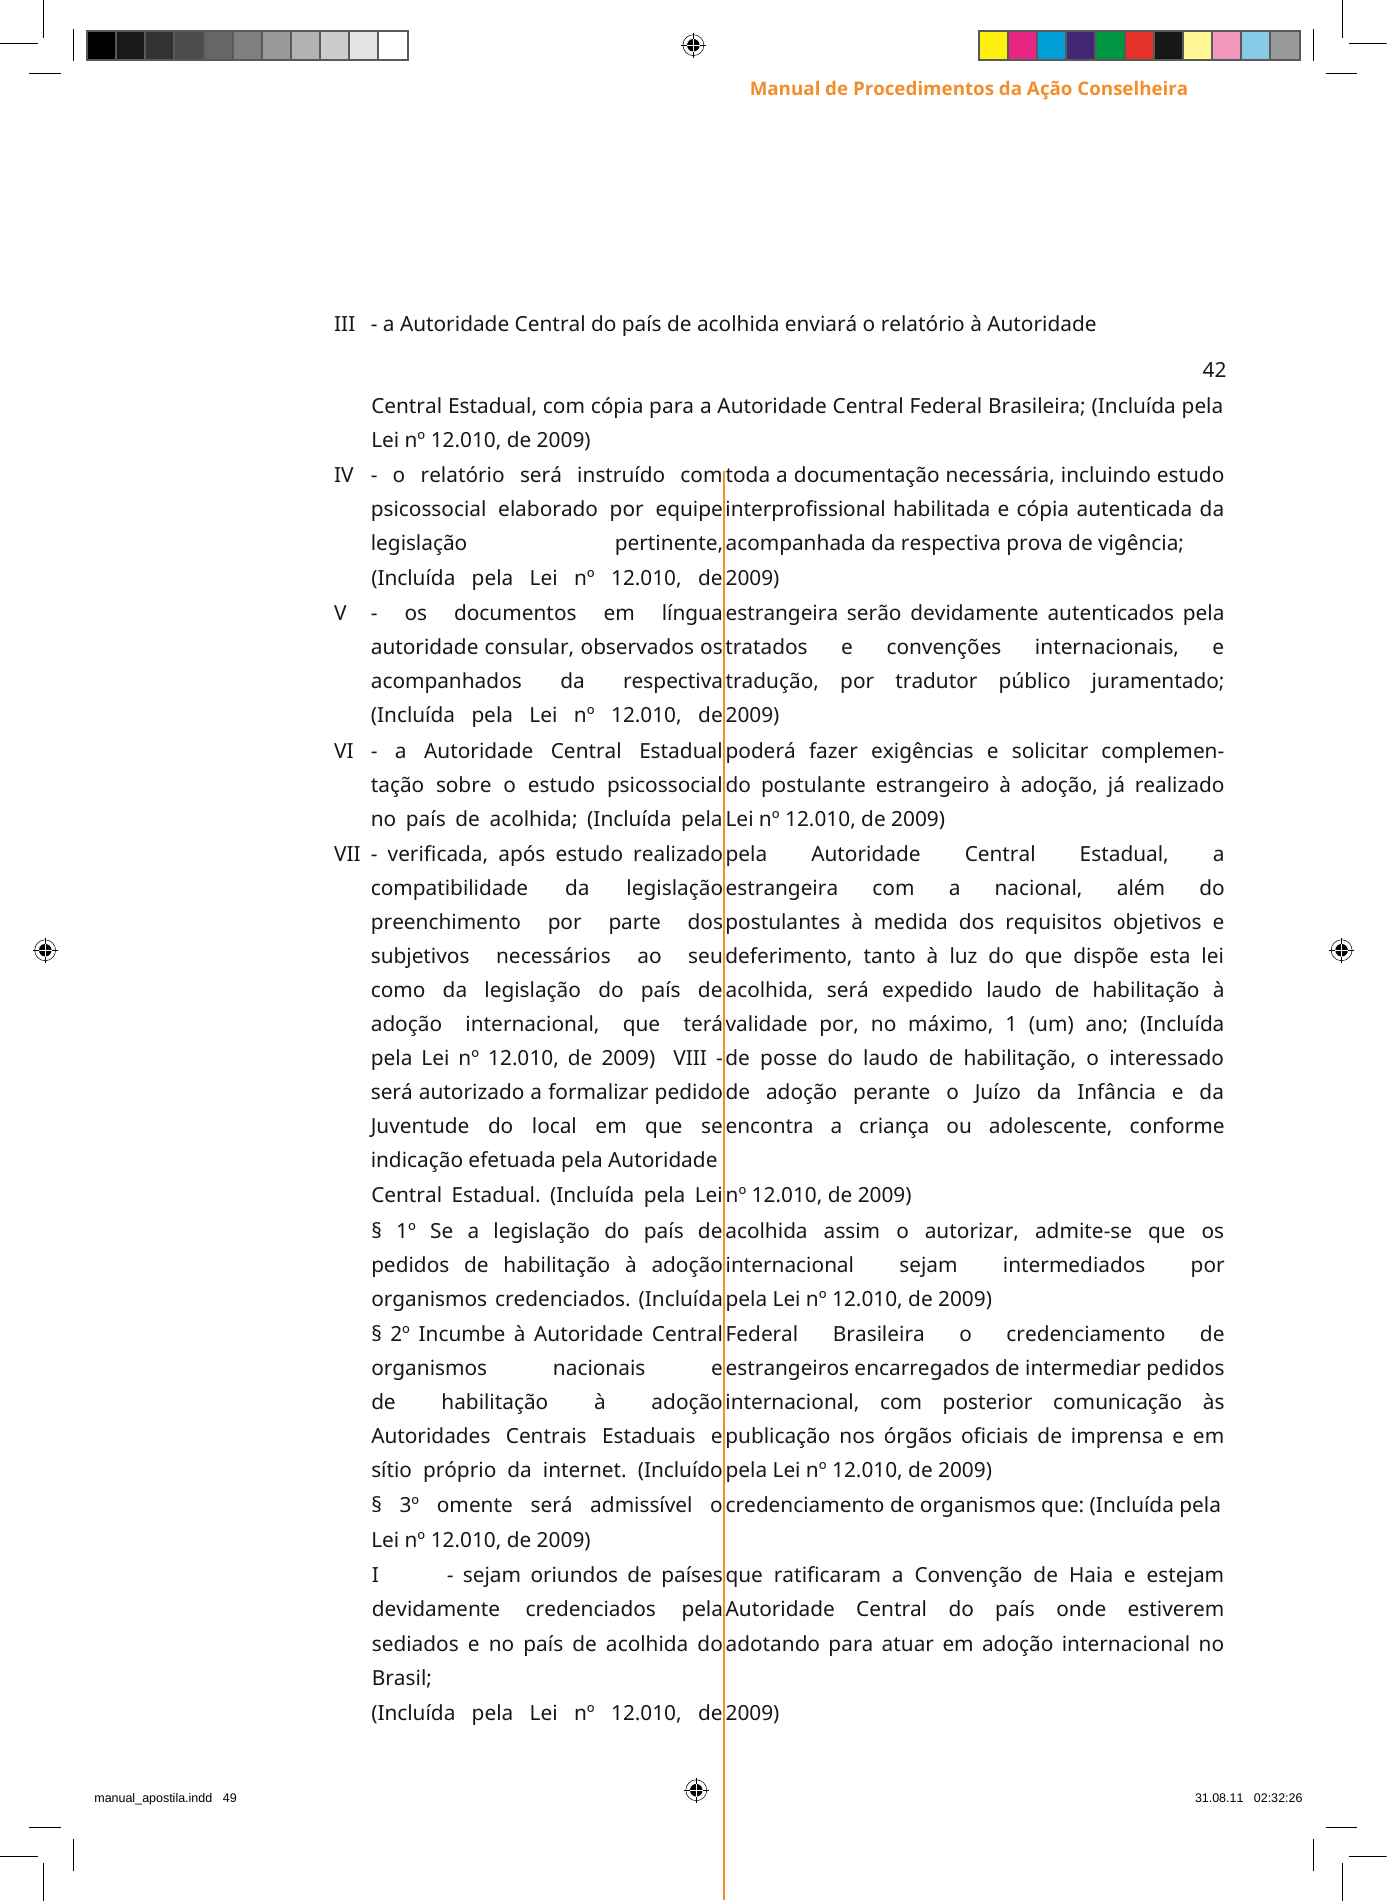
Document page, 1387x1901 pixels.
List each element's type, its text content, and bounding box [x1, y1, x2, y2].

text Central Estadual, com cópia para a Autoridade Central Federal Brasileira; (Incluída pela Lei nº 12.010, de 2009) [371, 391, 1225, 453]
text § 2º Incumbe à Autoridade Central Federal Brasileira o credenciamento de organismos nacionais e estrangeiros encarregados de intermediar pedidos de habilitação à adoção internacional, com posterior comunicação às Autoridades Centrais Estaduais e publicação nos órgãos oficiais de imprensa e em sítio próprio da internet. (Incluído pela Lei nº 12.010, de 2009) [371, 1319, 723, 1484]
text Central Estadual. (Incluída pela Lei [371, 1181, 723, 1209]
list - sejam oriundos de países que ratificaram a Convenção de Haia e estejam devidamente credenciados pela Autoridade Central do país onde estiverem sediados e no país de acolhida do adotando para atuar em adoção internacional no Brasil; [725, 1561, 1225, 1691]
list - a Autoridade Central Estadual poderá fazer exigências e solicitar complemen-tação sobre o estudo psicossocial do postulante estrangeiro à adoção, já realizado no país de acolhida; (Incluída pela Lei nº 12.010, de 2009) [725, 736, 1225, 832]
text [725, 1525, 1225, 1554]
text nº 12.010, de 2009) [725, 1181, 1225, 1209]
text 2009) [725, 563, 1225, 592]
list - sejam oriundos de países que ratificaram a Convenção de Haia e estejam devidamente credenciados pela Autoridade Central do país onde estiverem sediados e no país de acolhida do adotando para atuar em adoção internacional no Brasil; [372, 1561, 723, 1691]
list - os documentos em língua estrangeira serão devidamente autenticados pela autoridade consular, observados os tratados e convenções internacionais, e acompanhados da respectiva tradução, por tradutor público juramentado; (Incluída pela Lei nº 12.010, de 2009) [334, 598, 723, 729]
list - o relatório será instruído com toda a documentação necessária, incluindo estudo psicossocial elaborado por equipe interprofissional habilitada e cópia autenticada da legislação pertinente, acompanhada da respectiva prova de vigência; [334, 460, 1225, 557]
list - a Autoridade Central Estadual poderá fazer exigências e solicitar complemen-tação sobre o estudo psicossocial do postulante estrangeiro à adoção, já realizado no país de acolhida; (Incluída pela Lei nº 12.010, de 2009) [334, 736, 723, 832]
text credenciamento de organismos que: (Incluída pela [725, 1490, 1225, 1519]
text (Incluída pela Lei nº 12.010, de [371, 563, 723, 592]
list - a Autoridade Central do país de acolhida enviará o relatório à Autoridade [334, 309, 1225, 338]
list - os documentos em língua estrangeira serão devidamente autenticados pela autoridade consular, observados os tratados e convenções internacionais, e acompanhados da respectiva tradução, por tradutor público juramentado; (Incluída pela Lei nº 12.010, de 2009) [725, 598, 1225, 729]
text 42 [371, 355, 1226, 384]
list - verificada, após estudo realizado pela Autoridade Central Estadual, a compatibilidade da legislação estrangeira com a nacional, além do preenchimento por parte dos postulantes à medida dos requisitos objetivos e subjetivos necessários ao seu deferimento, tanto à luz do que dispõe esta lei como da legislação do país de acolhida, será expedido laudo de habilitação à adoção internacional, que terá validade por, no máximo, 1 (um) ano; (Incluída pela Lei nº 12.010, de 2009) VIII - de posse do laudo de habilitação, o interessado será autorizado a formalizar pedido de adoção perante o Juízo da Infância e da Juventude do local em que se encontra a criança ou adolescente, conforme indicação efetuada pela Autoridade [334, 839, 723, 1174]
text § 1º Se a legislação do país de acolhida assim o autorizar, admite-se que os pedidos de habilitação à adoção internacional sejam intermediados por organismos credenciados. (Incluída pela Lei nº 12.010, de 2009) [371, 1216, 723, 1312]
list - verificada, após estudo realizado pela Autoridade Central Estadual, a compatibilidade da legislação estrangeira com a nacional, além do preenchimento por parte dos postulantes à medida dos requisitos objetivos e subjetivos necessários ao seu deferimento, tanto à luz do que dispõe esta lei como da legislação do país de acolhida, será expedido laudo de habilitação à adoção internacional, que terá validade por, no máximo, 1 (um) ano; (Incluída pela Lei nº 12.010, de 2009) VIII - de posse do laudo de habilitação, o interessado será autorizado a formalizar pedido de adoção perante o Juízo da Infância e da Juventude do local em que se encontra a criança ou adolescente, conforme indicação efetuada pela Autoridade [725, 839, 1225, 1174]
text (Incluída pela Lei nº 12.010, de [371, 1698, 723, 1726]
text § 2º Incumbe à Autoridade Central Federal Brasileira o credenciamento de organismos nacionais e estrangeiros encarregados de intermediar pedidos de habilitação à adoção internacional, com posterior comunicação às Autoridades Centrais Estaduais e publicação nos órgãos oficiais de imprensa e em sítio próprio da internet. (Incluído pela Lei nº 12.010, de 2009) [725, 1319, 1225, 1484]
text Lei nº 12.010, de 2009) [371, 1525, 723, 1554]
text 2009) [725, 1698, 1225, 1726]
text § 3º omente será admissível o [371, 1490, 723, 1519]
text § 1º Se a legislação do país de acolhida assim o autorizar, admite-se que os pedidos de habilitação à adoção internacional sejam intermediados por organismos credenciados. (Incluída pela Lei nº 12.010, de 2009) [725, 1216, 1225, 1312]
